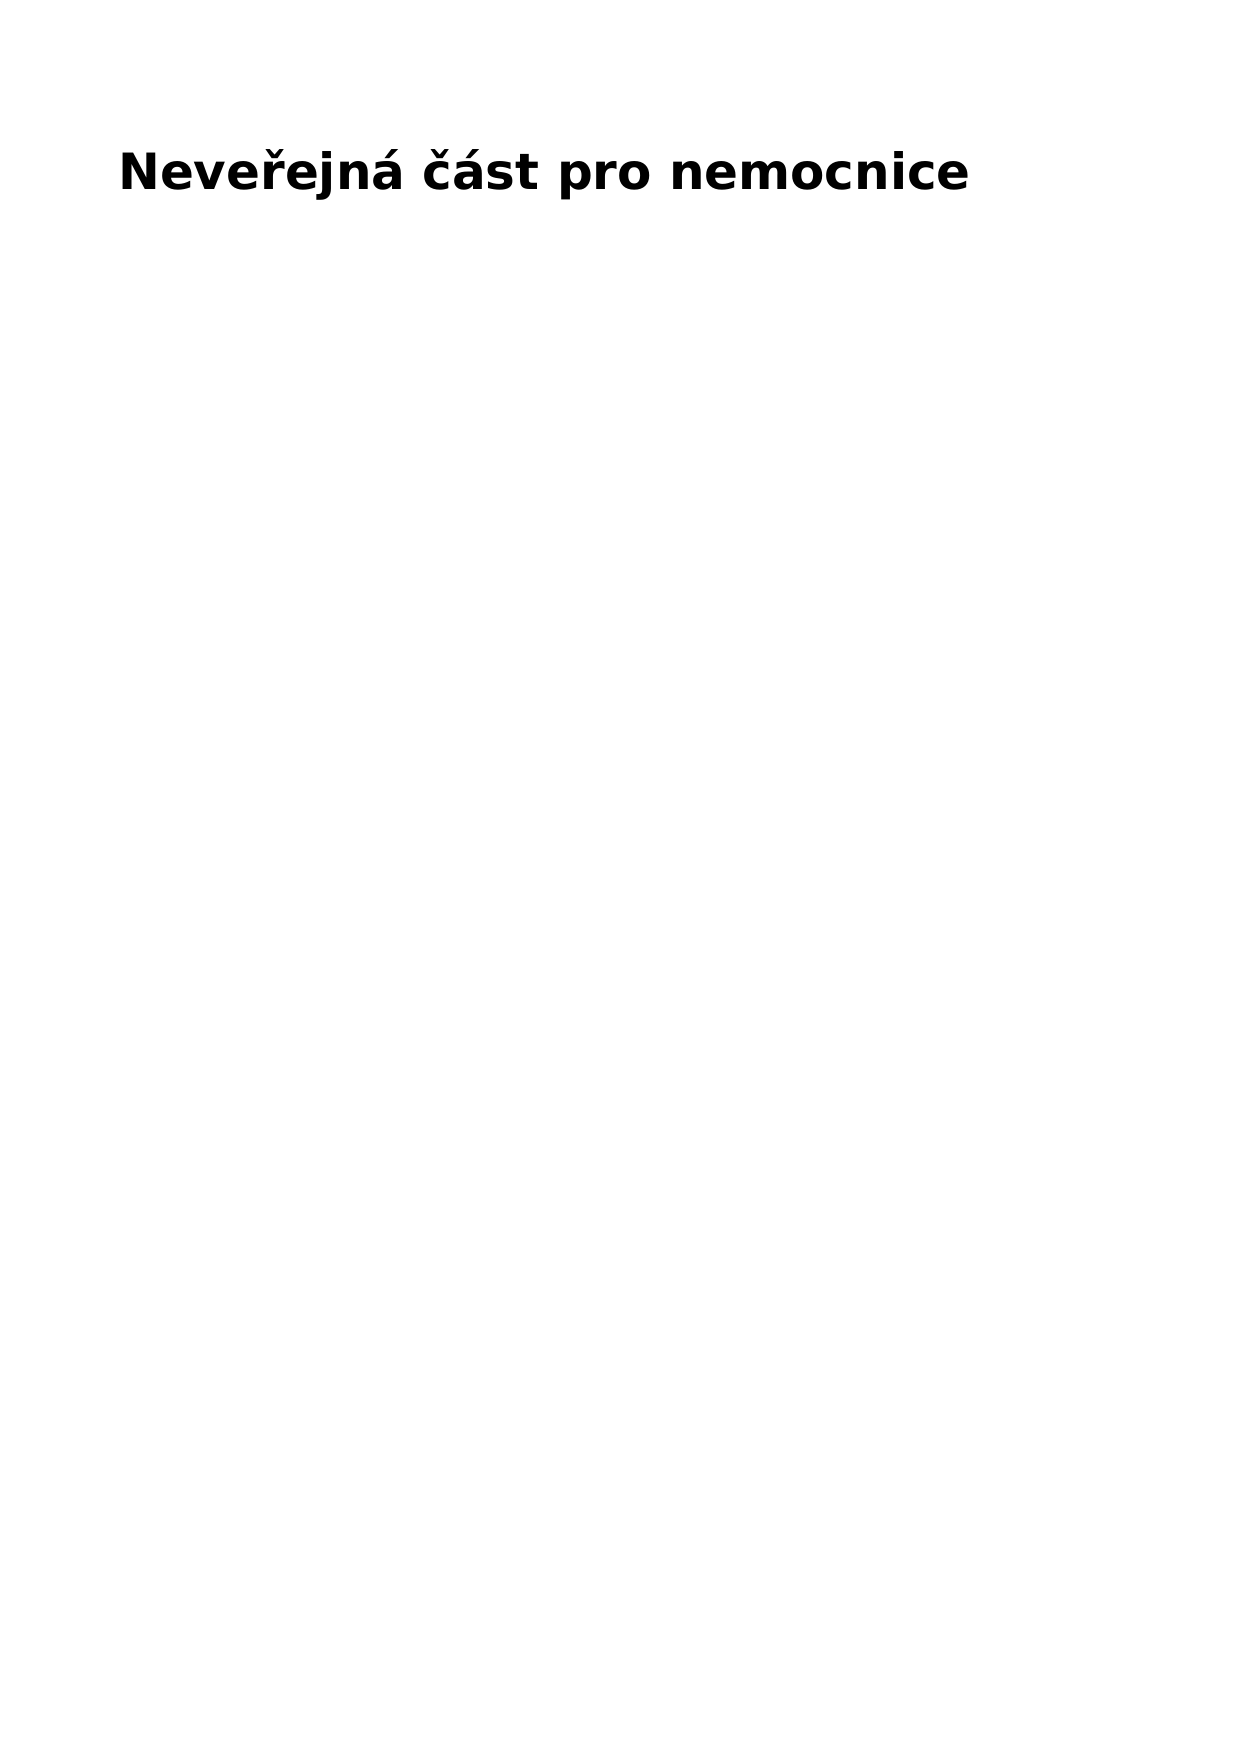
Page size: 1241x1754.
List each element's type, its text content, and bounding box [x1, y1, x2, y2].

subtitle Neveřejná část pro nemocnice [118, 143, 1122, 201]
